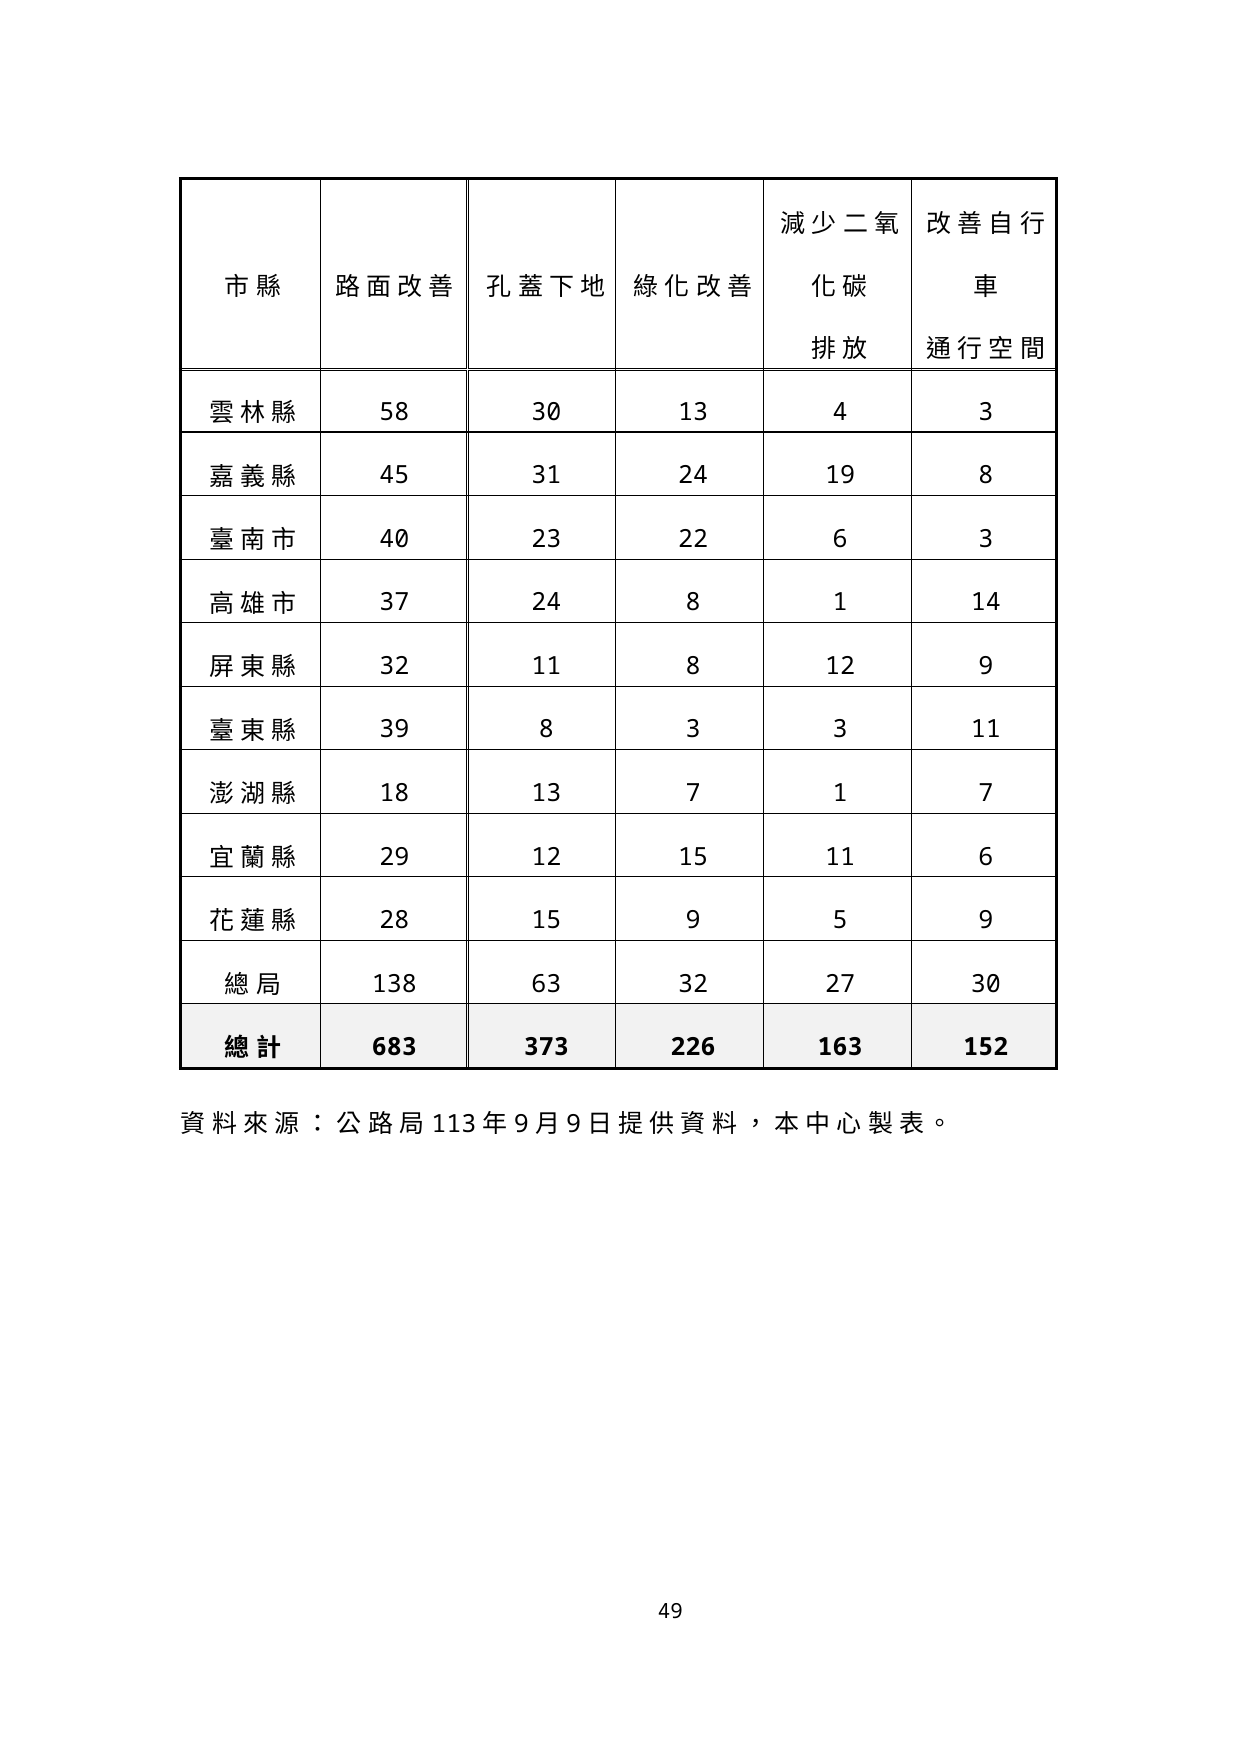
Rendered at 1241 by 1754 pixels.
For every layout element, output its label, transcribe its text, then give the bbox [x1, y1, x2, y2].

table_cell 總計 [182, 1004, 320, 1067]
table_cell 9 [616, 877, 763, 940]
table_cell 39 [321, 687, 466, 749]
table_cell 6 [912, 814, 1055, 876]
table_cell 8 [616, 623, 763, 686]
table_cell 373 [469, 1004, 615, 1067]
table_cell 163 [764, 1004, 911, 1067]
table_cell 5 [764, 877, 911, 940]
table_cell 23 [469, 496, 615, 558]
table_cell 30 [469, 371, 615, 431]
table_cell 4 [764, 371, 911, 431]
table_cell 8 [616, 560, 763, 622]
table_cell 14 [912, 560, 1055, 622]
table_cell 臺南市 [182, 496, 320, 558]
table_header 孔蓋下地 [469, 180, 615, 368]
table_cell 24 [616, 433, 763, 495]
table_cell 9 [912, 877, 1055, 940]
table_cell 40 [321, 496, 466, 558]
table_cell 7 [912, 750, 1055, 813]
table_cell 22 [616, 496, 763, 558]
table_cell 63 [469, 941, 615, 1003]
table_cell 宜蘭縣 [182, 814, 320, 876]
table_cell 總局 [182, 941, 320, 1003]
table_cell 19 [764, 433, 911, 495]
text 資料來源：公路局113年9月9日提供資料，本中心製表。 [177, 1070, 1063, 1132]
table_header 市縣 [182, 180, 320, 368]
table_cell 45 [321, 433, 466, 495]
table_cell 29 [321, 814, 466, 876]
table_cell 12 [764, 623, 911, 686]
table_cell 226 [616, 1004, 763, 1067]
table_cell 屏東縣 [182, 623, 320, 686]
table_cell 7 [616, 750, 763, 813]
table_cell 28 [321, 877, 466, 940]
table_cell 3 [912, 496, 1055, 558]
table_cell 9 [912, 623, 1055, 686]
table_header 減少二氧化碳 排放 [764, 180, 911, 368]
table_cell 27 [764, 941, 911, 1003]
table_cell 澎湖縣 [182, 750, 320, 813]
table_cell 15 [469, 877, 615, 940]
table_header 路面改善 [321, 180, 466, 368]
table_cell 31 [469, 433, 615, 495]
table_cell 8 [912, 433, 1055, 495]
table_cell 30 [912, 941, 1055, 1003]
table_cell 3 [764, 687, 911, 749]
table_header 綠化改善 [616, 180, 763, 368]
table_cell 683 [321, 1004, 466, 1067]
table_cell 24 [469, 560, 615, 622]
table_cell 嘉義縣 [182, 433, 320, 495]
table_cell 11 [764, 814, 911, 876]
table_cell 高雄市 [182, 560, 320, 622]
table_cell 臺東縣 [182, 687, 320, 749]
table_cell 37 [321, 560, 466, 622]
table_cell 1 [764, 560, 911, 622]
table_cell 32 [616, 941, 763, 1003]
table_cell 1 [764, 750, 911, 813]
table_header 改善自行車 通行空間 [912, 180, 1055, 368]
table_cell 花蓮縣 [182, 877, 320, 940]
table_cell 11 [469, 623, 615, 686]
table_cell 152 [912, 1004, 1055, 1067]
table_cell 32 [321, 623, 466, 686]
table_cell 8 [469, 687, 615, 749]
table_cell 138 [321, 941, 466, 1003]
table_cell 13 [616, 371, 763, 431]
table_cell 3 [912, 371, 1055, 431]
table_cell 18 [321, 750, 466, 813]
table_cell 13 [469, 750, 615, 813]
table_cell 雲林縣 [182, 371, 320, 431]
table_cell 58 [321, 371, 466, 431]
table_cell 11 [912, 687, 1055, 749]
table_cell 12 [469, 814, 615, 876]
table_cell 15 [616, 814, 763, 876]
table_cell 3 [616, 687, 763, 749]
table_cell 6 [764, 496, 911, 558]
